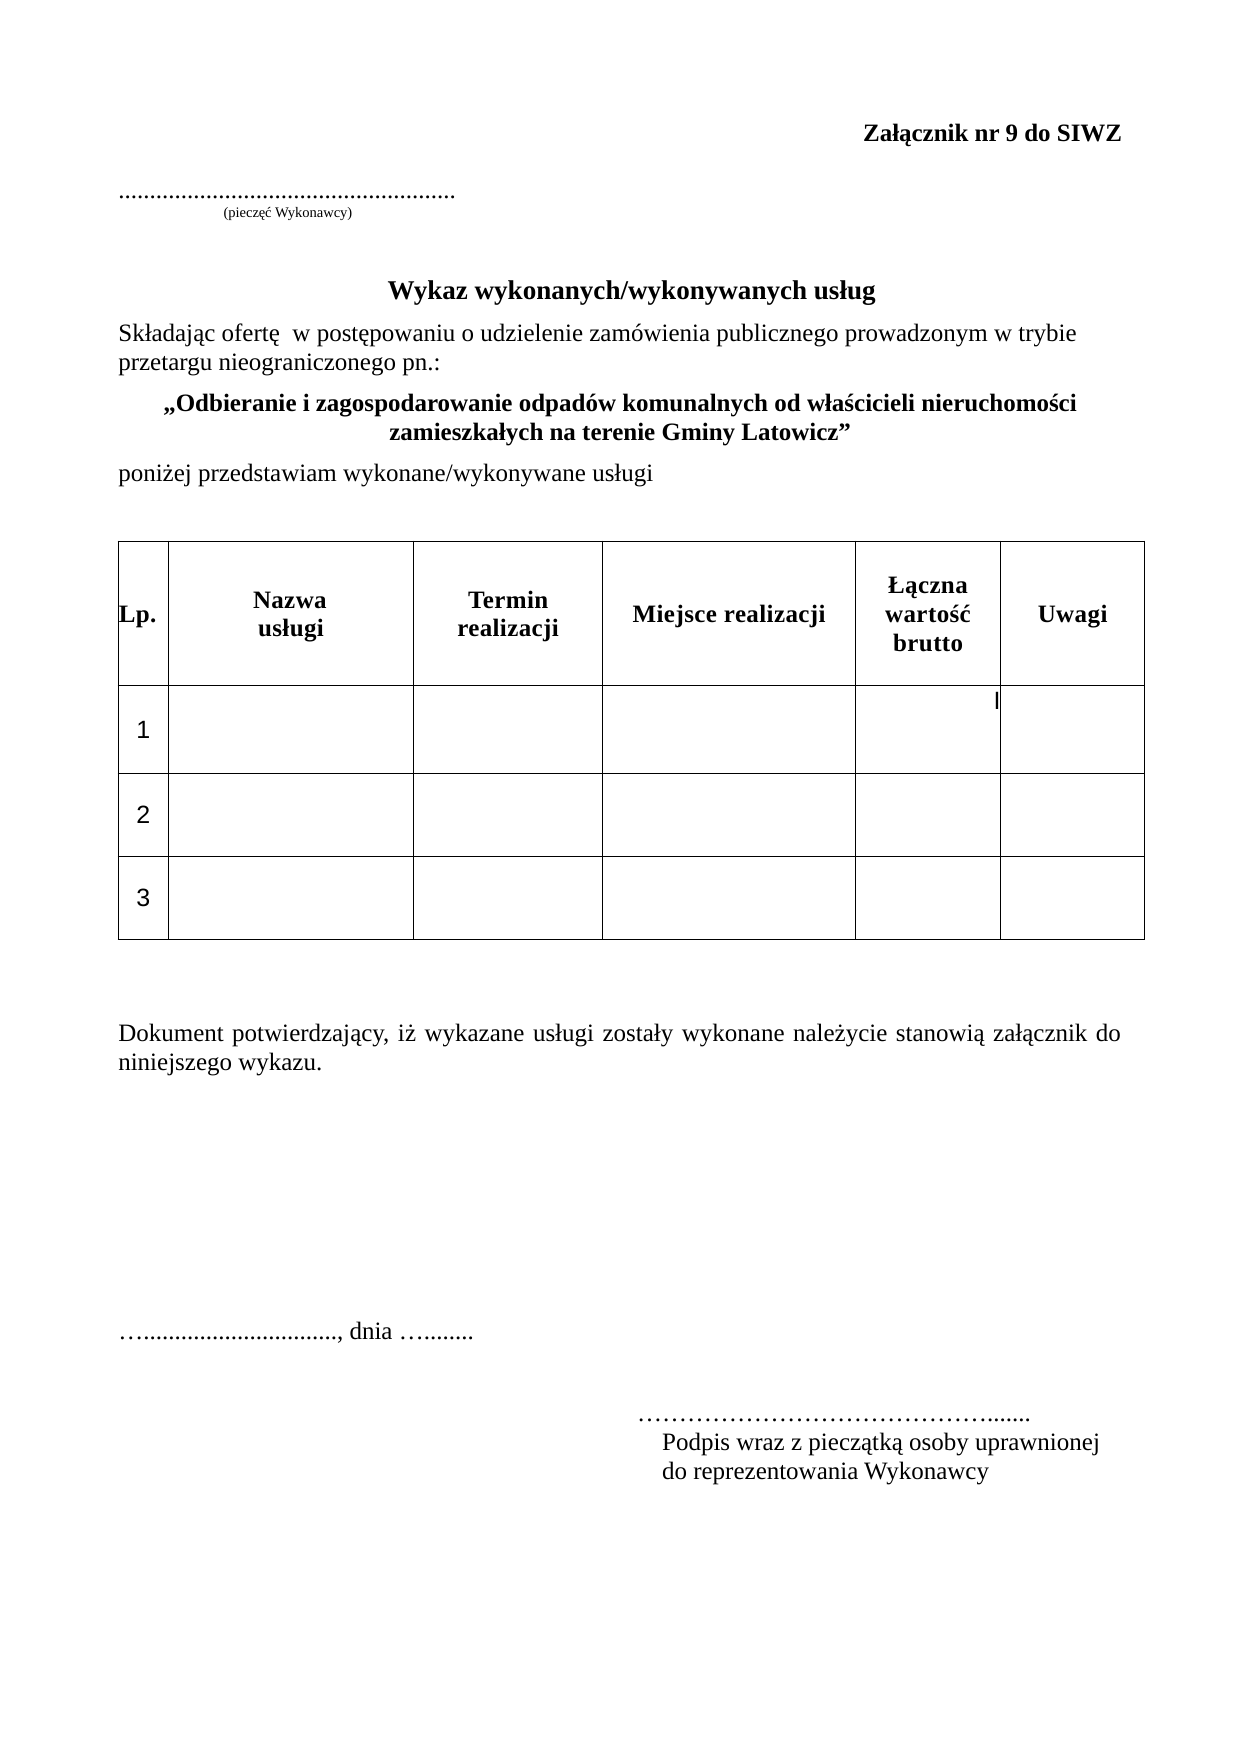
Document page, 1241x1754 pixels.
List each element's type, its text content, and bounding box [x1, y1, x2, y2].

table_cell [856, 774, 1000, 856]
text ……………………………………....... Podpis wraz z pieczątką osoby uprawnionej [118, 1398, 1122, 1456]
table_cell [414, 774, 602, 856]
table_header Uwagi [1001, 542, 1144, 685]
text Wykaz wykonanych/wykonywanych usług [118, 274, 1122, 306]
table_cell [1001, 774, 1144, 856]
table_header Lp. [119, 542, 168, 685]
table_cell [1001, 686, 1144, 773]
table_cell [603, 686, 855, 773]
text do reprezentowania Wykonawcy [118, 1456, 1122, 1513]
table_cell 1 [119, 686, 168, 773]
text „Odbieranie i zagospodarowanie odpadów komunalnych od właścicieli nieruchomości zamieszkałych na terenie Gminy Latowicz” [118, 388, 1122, 446]
table_cell 2 [119, 774, 168, 856]
text poniżej przedstawiam wykonane/wykonywane usługi [118, 458, 1122, 487]
text …..............................., dnia …........ [118, 1316, 1122, 1345]
table_cell [603, 857, 855, 939]
text Dokument potwierdzający, iż wykazane usługi zostały wykonane należycie stanowią załącznik do niniejszego wykazu. [118, 1018, 1122, 1076]
table_cell [169, 857, 413, 939]
text ...................................................... [118, 176, 1122, 204]
table_cell [1001, 857, 1144, 939]
table_cell 3 [119, 857, 168, 939]
table_header Termin realizacji [414, 542, 602, 685]
text (pieczęć Wykonawcy) [118, 204, 1122, 233]
table_header Nazwa usługi [169, 542, 413, 685]
table_cell [603, 774, 855, 856]
text Załącznik nr 9 do SIWZ [118, 118, 1122, 147]
table_header Miejsce realizacji [603, 542, 855, 685]
table_cell I [856, 686, 1000, 773]
table_cell [856, 857, 1000, 939]
text Składając ofertę w postępowaniu o udzielenie zamówienia publicznego prowadzonym w trybie przetargu nieograniczonego pn.: [118, 318, 1122, 376]
table_header Łączna wartość brutto [856, 542, 1000, 685]
table_cell [169, 686, 413, 773]
table_cell [414, 686, 602, 773]
table_cell [414, 857, 602, 939]
table_cell [169, 774, 413, 856]
